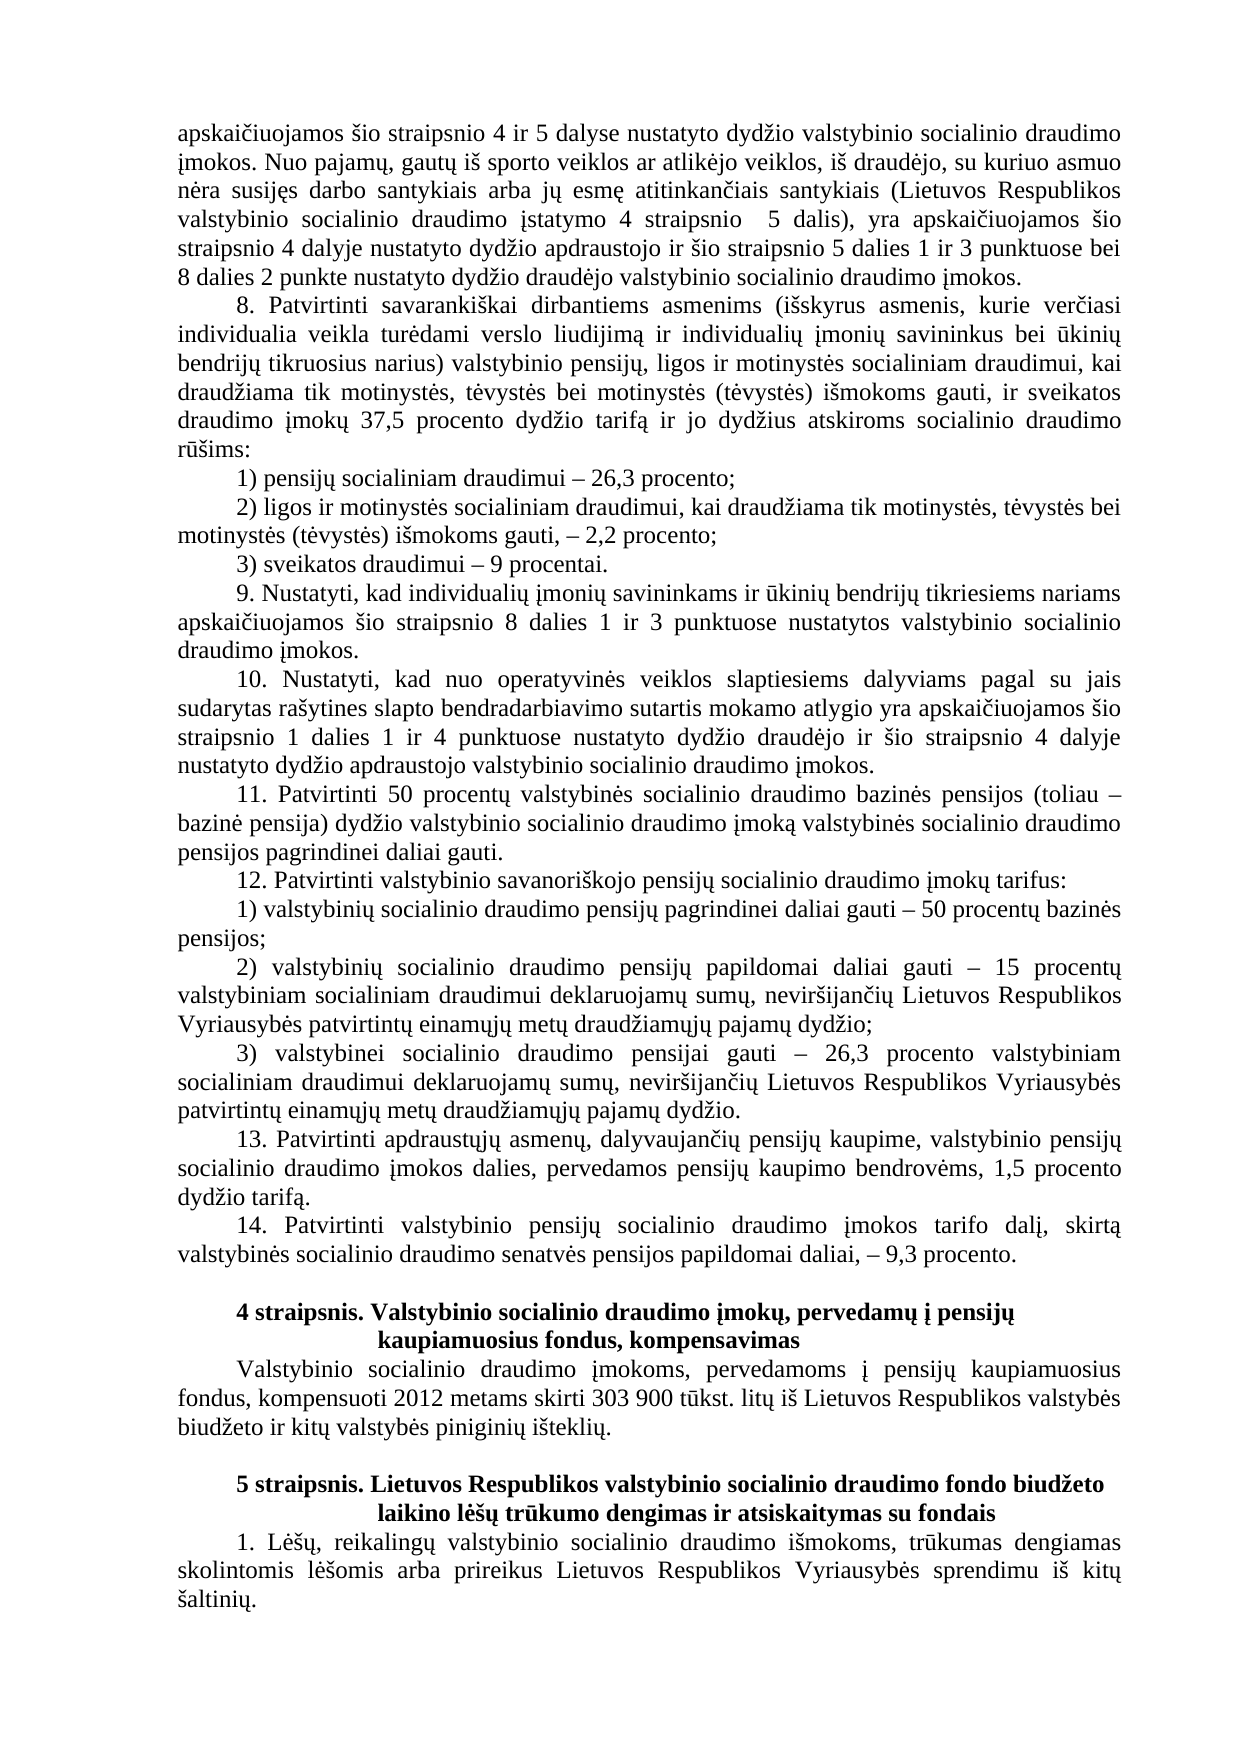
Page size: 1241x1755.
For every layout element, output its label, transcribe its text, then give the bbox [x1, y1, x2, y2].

text 2) ligos ir motinystės socialiniam draudimui, kai draudžiama tik motinystės, tėvystės bei motinystės (tėvystės) išmokoms gauti, – 2,2 procento; [177, 492, 1122, 549]
text 1) pensijų socialiniam draudimui – 26,3 procento; [177, 463, 1122, 492]
text 1. Lėšų, reikalingų valstybinio socialinio draudimo išmokoms, trūkumas dengiamas skolintomis lėšomis arba prireikus Lietuvos Respublikos Vyriausybės sprendimu iš kitų šaltinių. [177, 1527, 1122, 1613]
text 5 straipsnis. Lietuvos Respublikos valstybinio socialinio draudimo fondo biudžeto laikino lėšų trūkumo dengimas ir atsiskaitymas su fondais [236, 1469, 1122, 1527]
text 14. Patvirtinti valstybinio pensijų socialinio draudimo įmokos tarifo dalį, skirtą valstybinės socialinio draudimo senatvės pensijos papildomai daliai, – 9,3 procento. [177, 1211, 1122, 1268]
text apskaičiuojamos šio straipsnio 4 ir 5 dalyse nustatyto dydžio valstybinio socialinio draudimo įmokos. Nuo pajamų, gautų iš sporto veiklos ar atlikėjo veiklos, iš draudėjo, su kuriuo asmuo nėra susijęs darbo santykiais arba jų esmę atitinkančiais santykiais (Lietuvos Respublikos valstybinio socialinio draudimo įstatymo 4 straipsnio 5 dalis), yra apskaičiuojamos šio straipsnio 4 dalyje nustatyto dydžio apdraustojo ir šio straipsnio 5 dalies 1 ir 3 punktuose bei 8 dalies 2 punkte nustatyto dydžio draudėjo valstybinio socialinio draudimo įmokos. [177, 118, 1122, 291]
text 4 straipsnis. Valstybinio socialinio draudimo įmokų, pervedamų į pensijų kaupiamuosius fondus, kompensavimas [236, 1297, 1122, 1354]
text 3) valstybinei socialinio draudimo pensijai gauti – 26,3 procento valstybiniam socialiniam draudimui deklaruojamų sumų, neviršijančių Lietuvos Respublikos Vyriausybės patvirtintų einamųjų metų draudžiamųjų pajamų dydžio. [177, 1038, 1122, 1124]
text 13. Patvirtinti apdraustųjų asmenų, dalyvaujančių pensijų kaupime, valstybinio pensijų socialinio draudimo įmokos dalies, pervedamos pensijų kaupimo bendrovėms, 1,5 procento dydžio tarifą. [177, 1124, 1122, 1211]
text 12. Patvirtinti valstybinio savanoriškojo pensijų socialinio draudimo įmokų tarifus: [177, 866, 1122, 894]
text 9. Nustatyti, kad individualių įmonių savininkams ir ūkinių bendrijų tikriesiems nariams apskaičiuojamos šio straipsnio 8 dalies 1 ir 3 punktuose nustatytos valstybinio socialinio draudimo įmokos. [177, 578, 1122, 664]
text 10. Nustatyti, kad nuo operatyvinės veiklos slaptiesiems dalyviams pagal su jais sudarytas rašytines slapto bendradarbiavimo sutartis mokamo atlygio yra apskaičiuojamos šio straipsnio 1 dalies 1 ir 4 punktuose nustatyto dydžio draudėjo ir šio straipsnio 4 dalyje nustatyto dydžio apdraustojo valstybinio socialinio draudimo įmokos. [177, 664, 1122, 779]
text 1) valstybinių socialinio draudimo pensijų pagrindinei daliai gauti – 50 procentų bazinės pensijos; [177, 894, 1122, 952]
text Valstybinio socialinio draudimo įmokoms, pervedamoms į pensijų kaupiamuosius fondus, kompensuoti 2012 metams skirti 303 900 tūkst. litų iš Lietuvos Respublikos valstybės biudžeto ir kitų valstybės piniginių išteklių. [177, 1354, 1122, 1441]
text 2) valstybinių socialinio draudimo pensijų papildomai daliai gauti – 15 procentų valstybiniam socialiniam draudimui deklaruojamų sumų, neviršijančių Lietuvos Respublikos Vyriausybės patvirtintų einamųjų metų draudžiamųjų pajamų dydžio; [177, 952, 1122, 1038]
text 3) sveikatos draudimui – 9 procentai. [177, 549, 1122, 578]
text 8. Patvirtinti savarankiškai dirbantiems asmenims (išskyrus asmenis, kurie verčiasi individualia veikla turėdami verslo liudijimą ir individualių įmonių savininkus bei ūkinių bendrijų tikruosius narius) valstybinio pensijų, ligos ir motinystės socialiniam draudimui, kai draudžiama tik motinystės, tėvystės bei motinystės (tėvystės) išmokoms gauti, ir sveikatos draudimo įmokų 37,5 procento dydžio tarifą ir jo dydžius atskiroms socialinio draudimo rūšims: [177, 291, 1122, 463]
text 11. Patvirtinti 50 procentų valstybinės socialinio draudimo bazinės pensijos (toliau – bazinė pensija) dydžio valstybinio socialinio draudimo įmoką valstybinės socialinio draudimo pensijos pagrindinei daliai gauti. [177, 779, 1122, 866]
